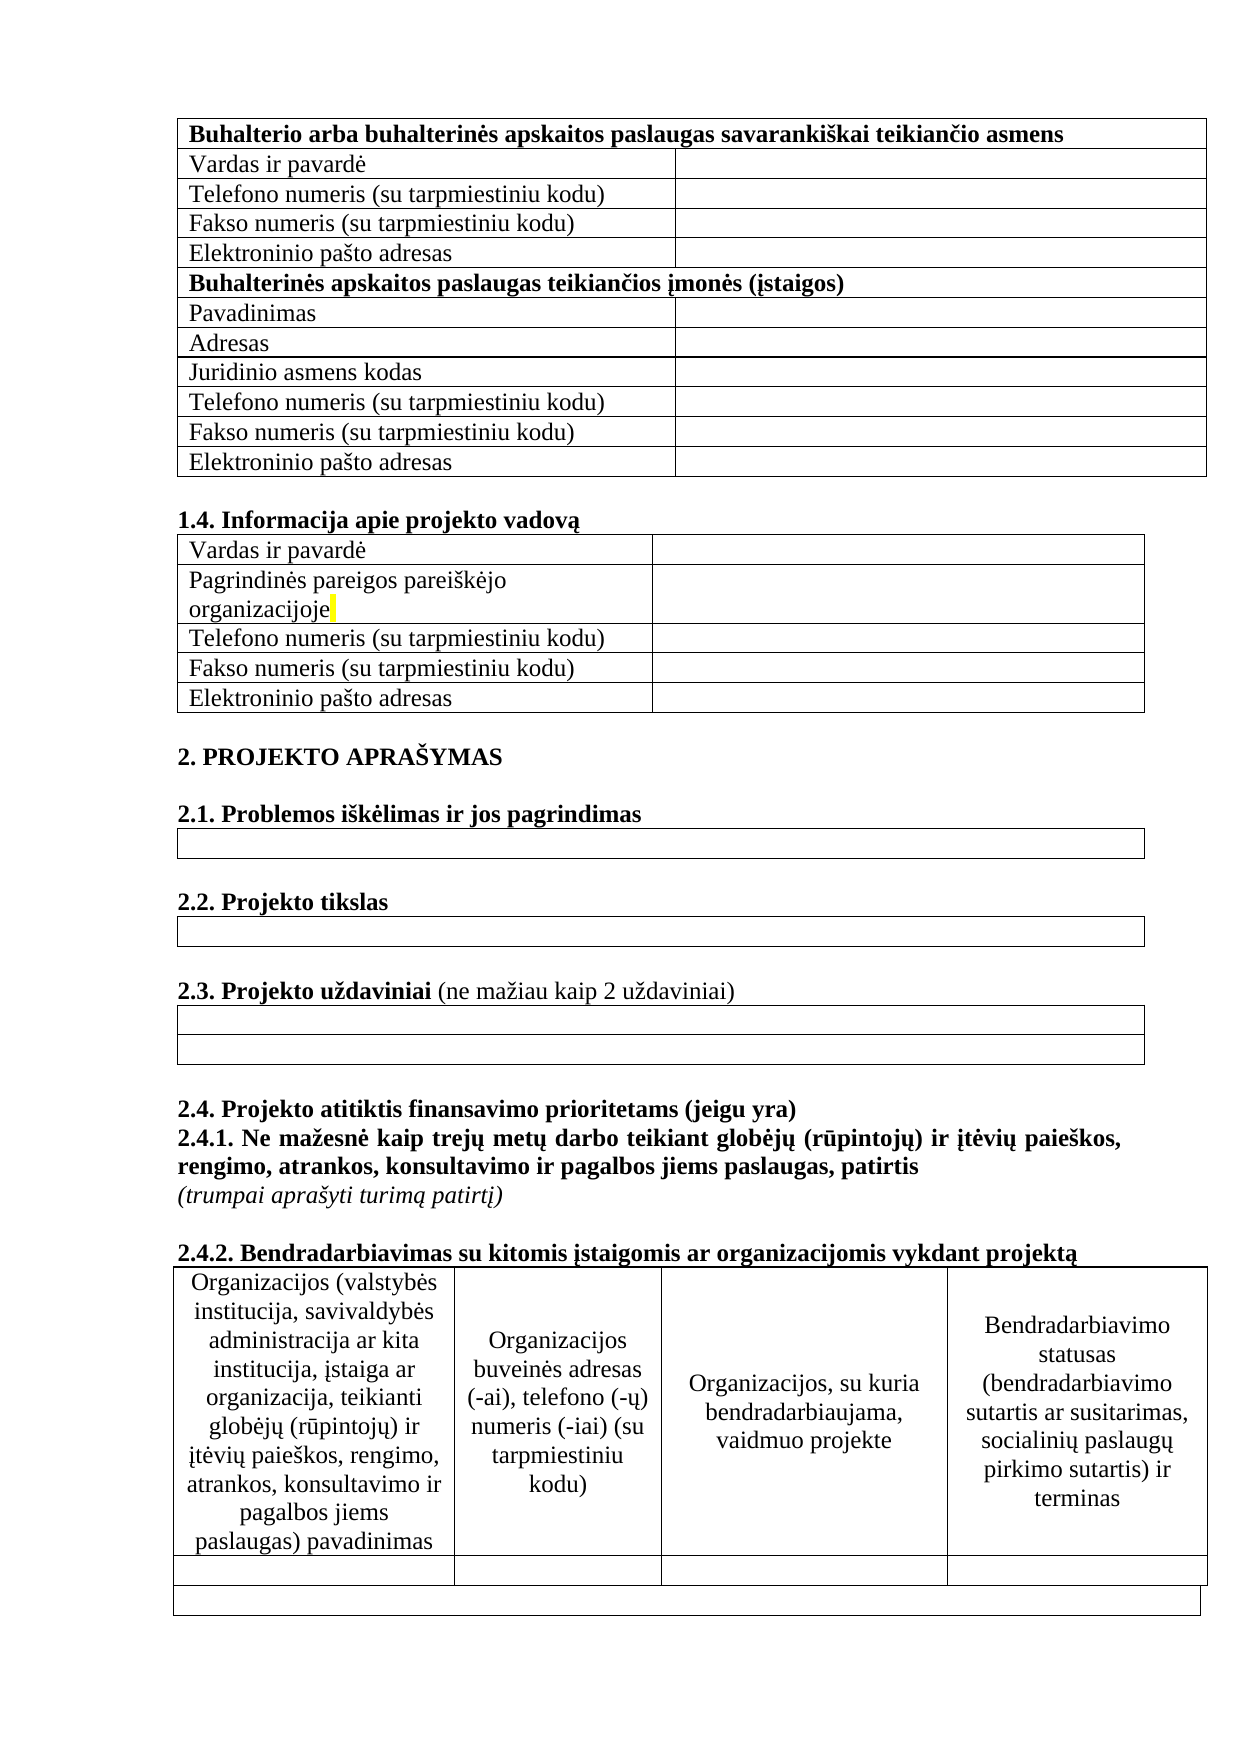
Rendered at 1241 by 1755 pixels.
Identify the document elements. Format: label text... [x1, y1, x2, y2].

table_cell [455, 1556, 661, 1585]
table_cell Telefono numeris (su tarpmiestiniu kodu) [178, 179, 675, 207]
text 2.4. Projekto atitiktis finansavimo prioritetams (jeigu yra) [177, 1094, 1122, 1123]
table_header Vardas ir pavardė [178, 535, 652, 564]
text 2.2. Projekto tikslas [177, 887, 1122, 916]
table_header Bendradarbiavimo statusas (bendradarbiavimo sutartis ar susitarimas, socialinių paslaugų pirkimo sutartis) ir terminas [948, 1268, 1207, 1555]
table_header Buhalterio arba buhalterinės apskaitos paslaugas savarankiškai teikiančio asmens [178, 119, 1206, 148]
text (trumpai aprašyti turimą patirtį) [177, 1180, 1122, 1209]
table_cell [676, 179, 1206, 207]
table_cell [676, 387, 1206, 416]
table_cell [676, 209, 1206, 237]
table_header [178, 1006, 1144, 1034]
table_cell [676, 298, 1206, 327]
table_header [178, 829, 1144, 858]
table_cell [653, 565, 1144, 622]
table_cell Adresas [178, 328, 675, 356]
table_cell [178, 1035, 1144, 1064]
table_cell Pavadinimas [178, 298, 675, 327]
table_cell Fakso numeris (su tarpmiestiniu kodu) [178, 653, 652, 682]
text 2.4.2. Bendradarbiavimas su kitomis įstaigomis ar organizacijomis vykdant projektą [177, 1238, 1122, 1266]
table_cell [676, 417, 1206, 446]
table_cell [676, 238, 1206, 267]
table_cell Telefono numeris (su tarpmiestiniu kodu) [178, 387, 675, 416]
table_cell Fakso numeris (su tarpmiestiniu kodu) [178, 417, 675, 446]
table_header [178, 917, 1144, 946]
table_cell [174, 1556, 454, 1585]
text 2. PROJEKTO APRAŠYMAS [177, 742, 1122, 770]
table_cell [662, 1556, 947, 1585]
table_header Organizacijos (valstybės institucija, savivaldybės administracija ar kita institucija, įstaiga ar organizacija, teikianti globėjų (rūpintojų) ir įtėvių paieškos, rengimo, atrankos, konsultavimo ir pagalbos jiems paslaugas) pavadinimas [174, 1268, 454, 1555]
table_cell [653, 683, 1144, 712]
table_cell [676, 447, 1206, 476]
text 2.1. Problemos iškėlimas ir jos pagrindimas [177, 799, 1122, 828]
table_header [653, 535, 1144, 564]
table_cell [676, 149, 1206, 178]
table_cell [1201, 1586, 1207, 1614]
table_cell Elektroninio pašto adresas [178, 238, 675, 267]
table_cell Fakso numeris (su tarpmiestiniu kodu) [178, 209, 675, 237]
table_cell Elektroninio pašto adresas [178, 683, 652, 712]
text 2.4.1. Ne mažesnė kaip trejų metų darbo teikiant globėjų (rūpintojų) ir įtėvių paieškos, rengimo, atrankos, konsultavimo ir pagalbos jiems paslaugas, patirtis [177, 1123, 1122, 1180]
table_cell Buhalterinės apskaitos paslaugas teikiančios įmonės (įstaigos) [178, 268, 1206, 297]
table_cell [174, 1586, 1200, 1614]
table_cell [676, 358, 1206, 386]
text 2.3. Projekto uždaviniai (ne mažiau kaip 2 uždaviniai) [177, 976, 1122, 1004]
table_cell [653, 624, 1144, 652]
table_header Organizacijos buveinės adresas (-ai), telefono (-ų) numeris (-iai) (su tarpmiestiniu kodu) [455, 1268, 661, 1555]
table_cell [653, 653, 1144, 682]
table_cell Elektroninio pašto adresas [178, 447, 675, 476]
table_cell [948, 1556, 1207, 1585]
table_cell Telefono numeris (su tarpmiestiniu kodu) [178, 624, 652, 652]
table_header Organizacijos, su kuria bendradarbiaujama, vaidmuo projekte [662, 1268, 947, 1555]
table_cell Pagrindinės pareigos pareiškėjo organizacijoje [178, 565, 652, 622]
table_cell Vardas ir pavardė [178, 149, 675, 178]
table_cell [676, 328, 1206, 356]
text 1.4. Informacija apie projekto vadovą [177, 505, 1122, 534]
table_cell Juridinio asmens kodas [178, 358, 675, 386]
